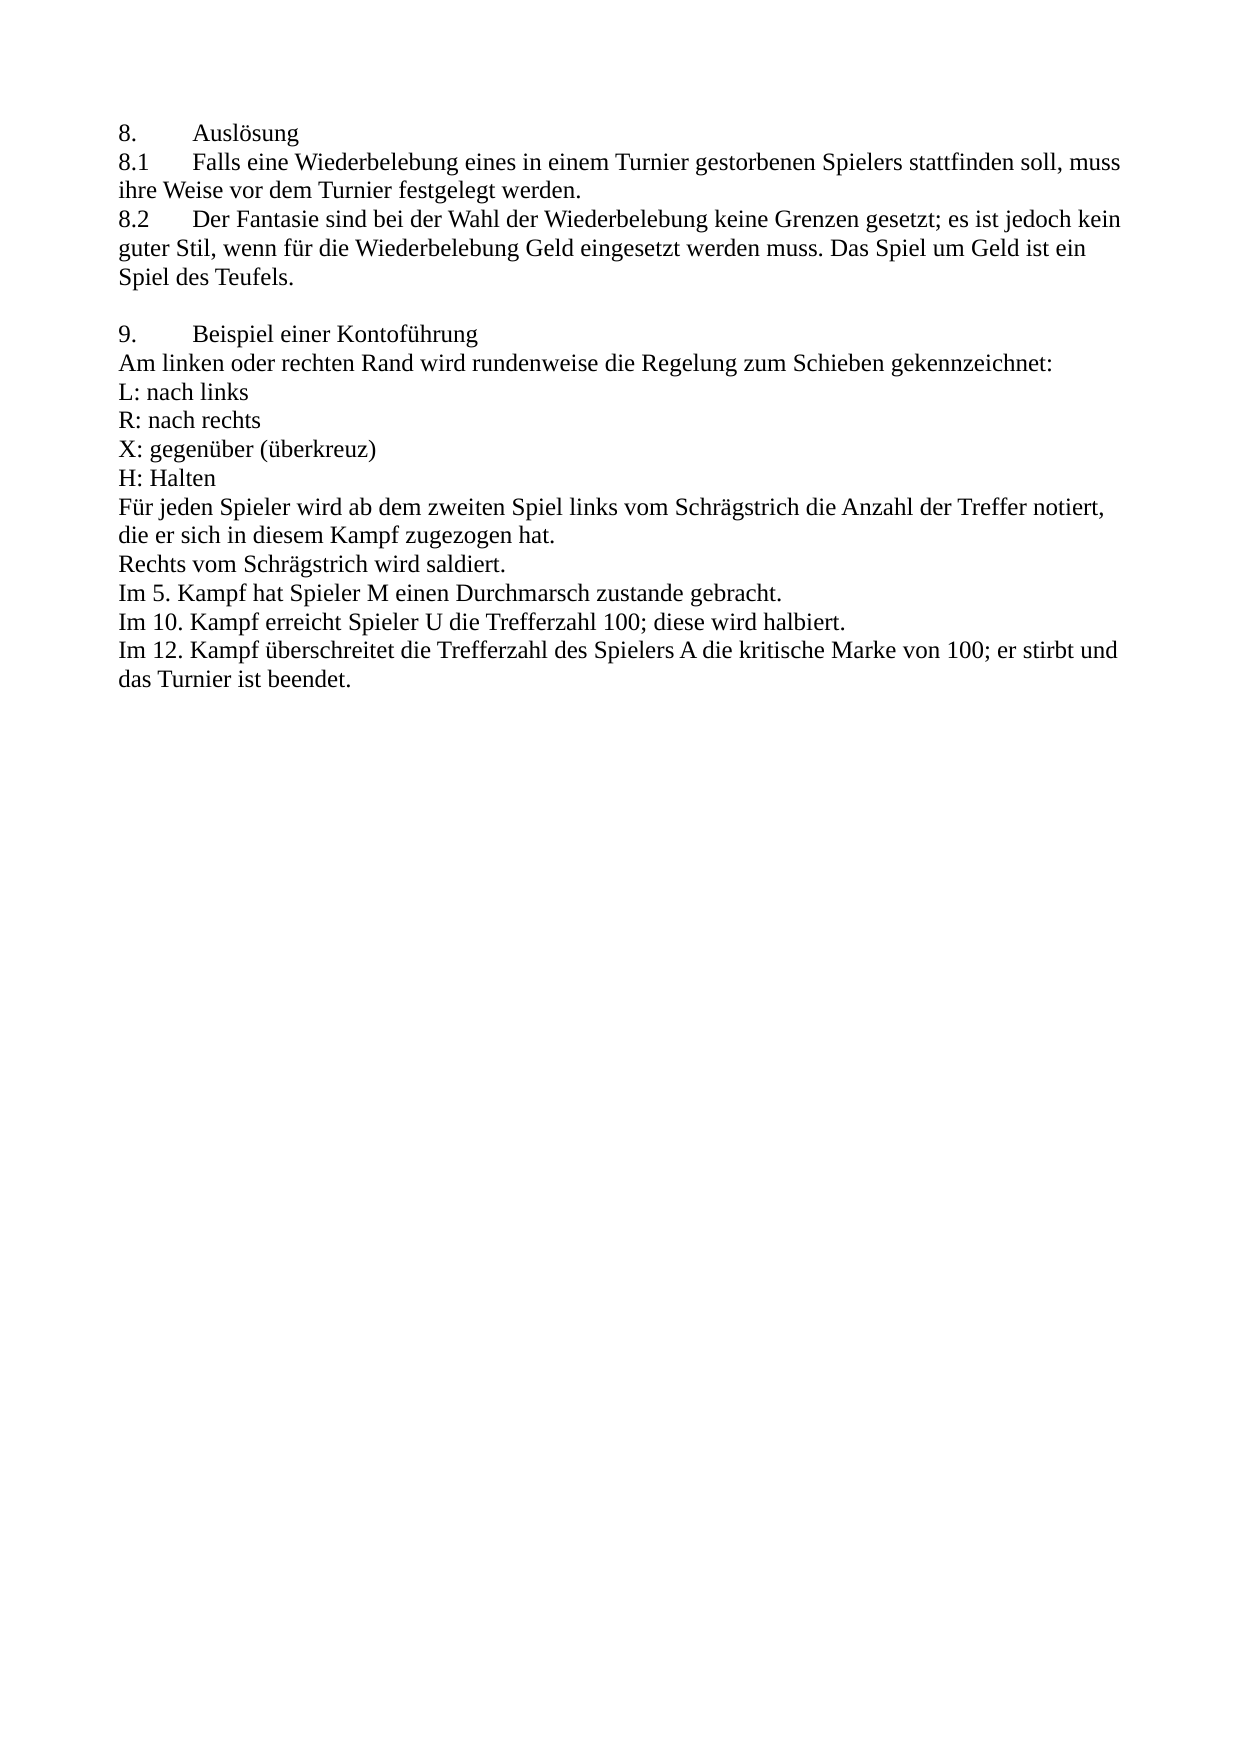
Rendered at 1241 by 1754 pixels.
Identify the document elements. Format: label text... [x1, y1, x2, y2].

text Für jeden Spieler wird ab dem zweiten Spiel links vom Schrägstrich die Anzahl der Treffer notiert, die er sich in diesem Kampf zugezogen hat. [118, 492, 1122, 549]
text R: nach rechts [118, 406, 1122, 434]
text H: Halten [118, 463, 1122, 492]
text Im 10. Kampf erreicht Spieler U die Trefferzahl 100; diese wird halbiert. [118, 607, 1122, 636]
text L: nach links [118, 377, 1122, 406]
text 8. Auslösung [118, 118, 1122, 147]
text Am linken oder rechten Rand wird rundenweise die Regelung zum Schieben gekennzeichnet: [118, 348, 1122, 377]
text Im 12. Kampf überschreitet die Trefferzahl des Spielers A die kritische Marke von 100; er stirbt und das Turnier ist beendet. [118, 636, 1122, 693]
text 9. Beispiel einer Kontoführung [118, 319, 1122, 348]
text Im 5. Kampf hat Spieler M einen Durchmarsch zustande gebracht. [118, 578, 1122, 607]
text X: gegenüber (überkreuz) [118, 434, 1122, 463]
text 8.2 Der Fantasie sind bei der Wahl der Wiederbelebung keine Grenzen gesetzt; es ist jedoch kein guter Stil, wenn für die Wiederbelebung Geld eingesetzt werden muss. Das Spiel um Geld ist ein Spiel des Teufels. [118, 204, 1122, 291]
text Rechts vom Schrägstrich wird saldiert. [118, 549, 1122, 578]
text 8.1 Falls eine Wiederbelebung eines in einem Turnier gestorbenen Spielers stattfinden soll, muss ihre Weise vor dem Turnier festgelegt werden. [118, 147, 1122, 204]
